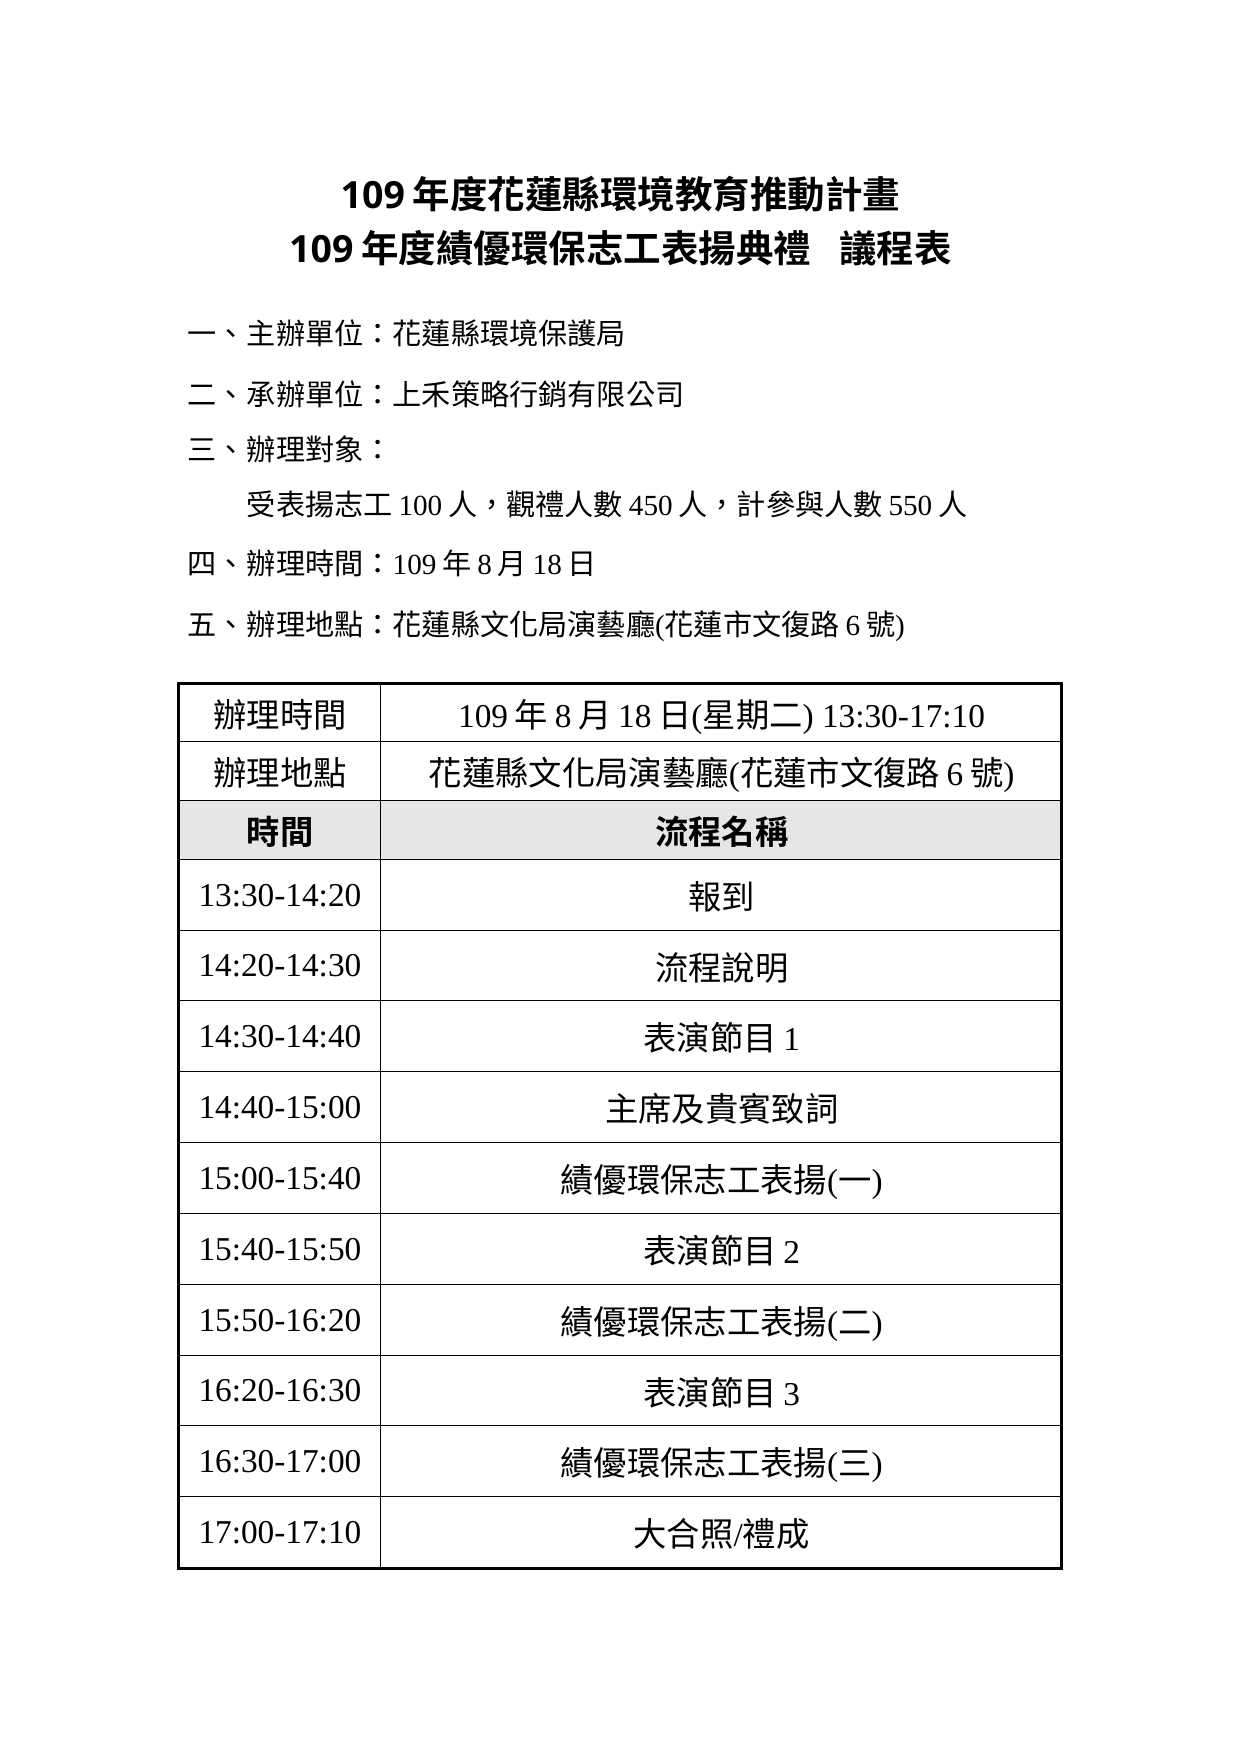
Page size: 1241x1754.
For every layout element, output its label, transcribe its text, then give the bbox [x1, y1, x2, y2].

text 受表揚志工100人，觀禮人數450人，計參與人數550人 [247, 487, 1053, 522]
table_cell 績優環保志工表揚(三) [381, 1426, 1060, 1496]
table_cell 表演節目2 [381, 1214, 1060, 1284]
table_header 109年8月18日(星期二) 13:30-17:10 [381, 685, 1060, 741]
table_cell 績優環保志工表揚(一) [381, 1143, 1060, 1213]
table_cell 花蓮縣文化局演藝廳(花蓮市文復路6號) [381, 742, 1060, 800]
table_cell 辦理地點 [180, 742, 380, 800]
list 辦理時間：109年8月18日 [187, 541, 1053, 583]
table_cell 績優環保志工表揚(二) [381, 1285, 1060, 1354]
table_cell 13:30-14:20 [180, 860, 380, 929]
table_cell 16:30-17:00 [180, 1426, 380, 1496]
table_cell 主席及貴賓致詞 [381, 1072, 1060, 1142]
table_cell 14:30-14:40 [180, 1001, 380, 1071]
text 109年度花蓮縣環境教育推動計畫 [187, 164, 1053, 219]
table_cell 報到 [381, 860, 1060, 929]
table_cell 表演節目1 [381, 1001, 1060, 1071]
table_cell 15:00-15:40 [180, 1143, 380, 1213]
table_cell 15:50-16:20 [180, 1285, 380, 1354]
table_cell 時間 [180, 801, 380, 859]
list 辦理對象： [187, 432, 1053, 468]
table_cell 表演節目3 [381, 1356, 1060, 1425]
list 辦理地點：花蓮縣文化局演藝廳(花蓮市文復路6號) [187, 602, 1053, 644]
text 109年度績優環保志工表揚典禮 議程表 [187, 219, 1053, 273]
table_cell 流程名稱 [381, 801, 1060, 859]
table_cell 16:20-16:30 [180, 1356, 380, 1425]
table_cell 14:20-14:30 [180, 931, 380, 1000]
table_cell 流程說明 [381, 931, 1060, 1000]
table_header 辦理時間 [180, 685, 380, 741]
table_cell 15:40-15:50 [180, 1214, 380, 1284]
table_cell 大合照/禮成 [381, 1497, 1060, 1567]
table_cell 17:00-17:10 [180, 1497, 380, 1567]
list 承辦單位：上禾策略行銷有限公司 [187, 371, 1053, 414]
list 主辦單位：花蓮縣環境保護局 [187, 311, 1053, 353]
table_cell 14:40-15:00 [180, 1072, 380, 1142]
